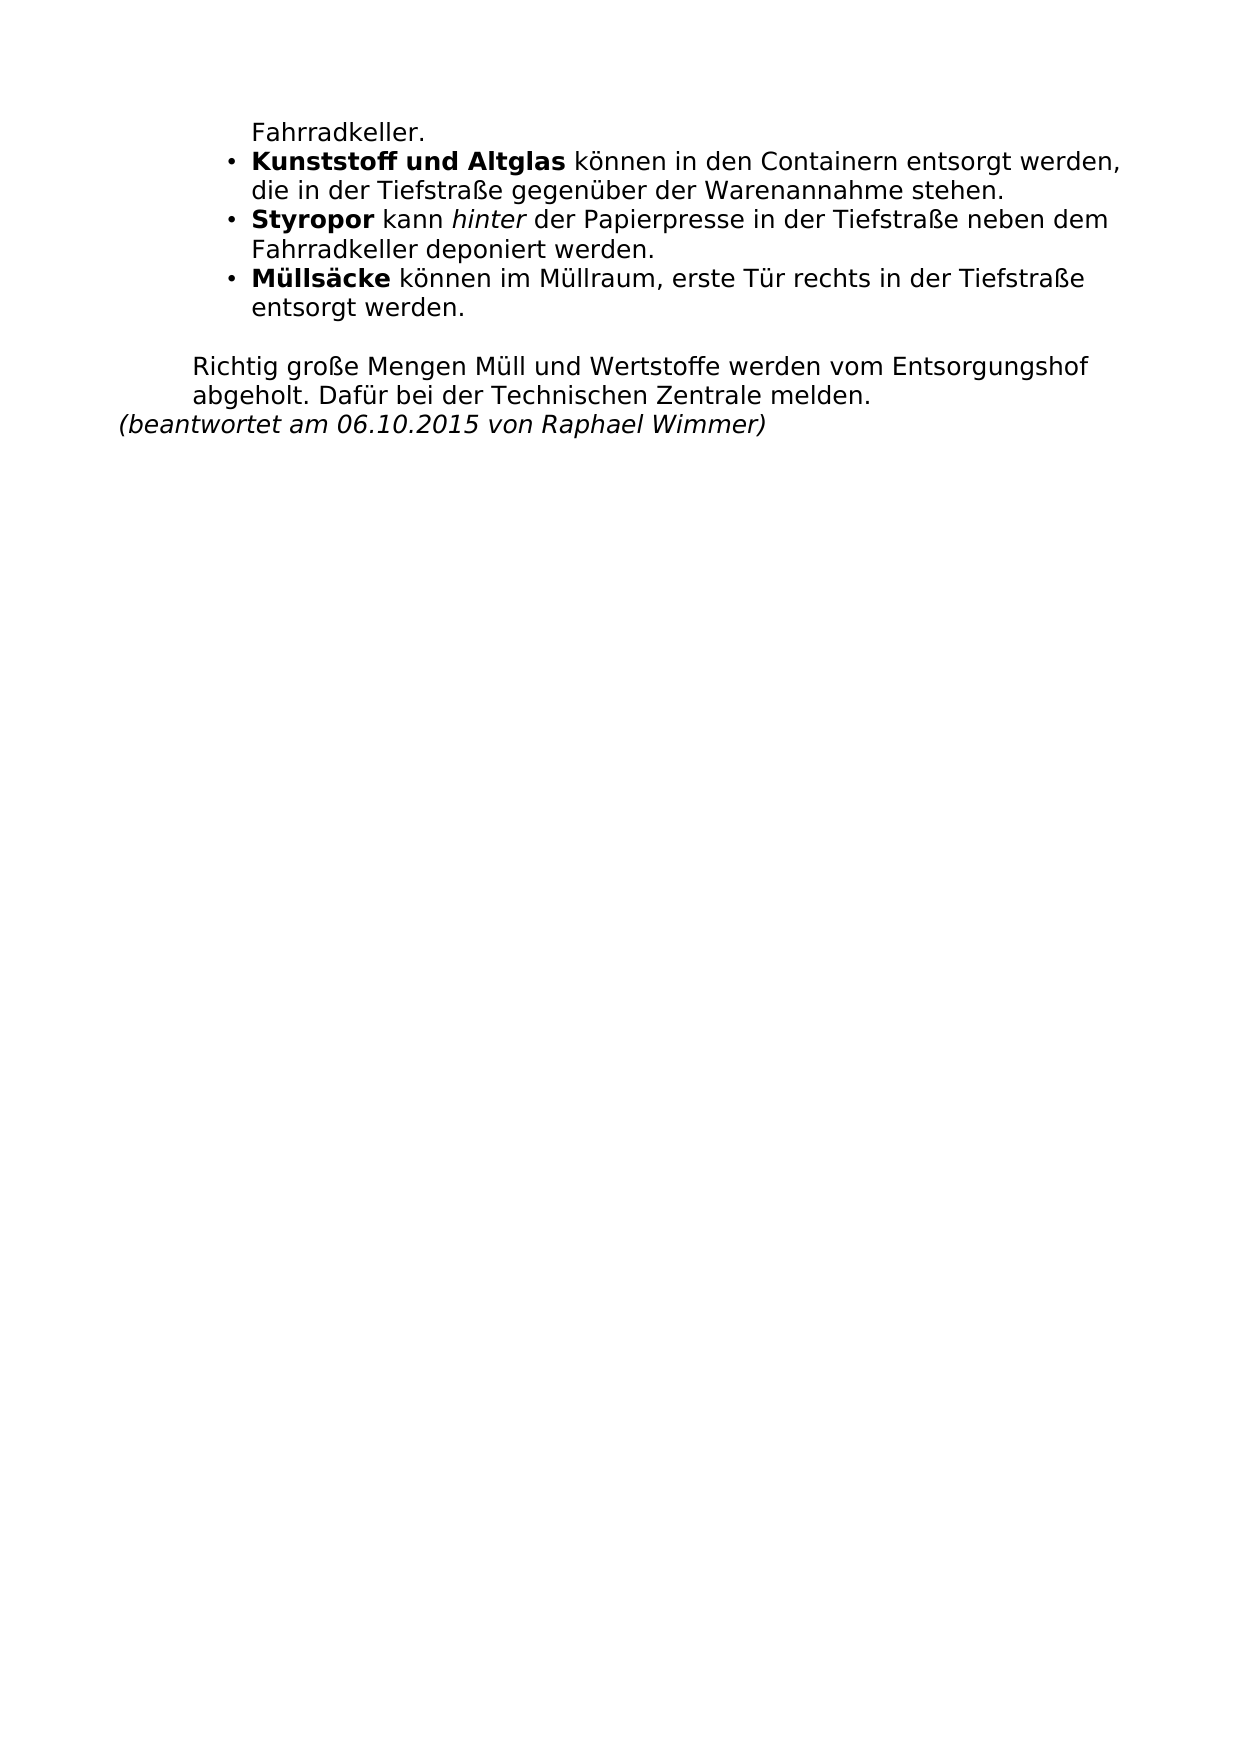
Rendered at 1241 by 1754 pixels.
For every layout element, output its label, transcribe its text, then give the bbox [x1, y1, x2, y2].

text (beantwortet am 06.10.2015 von Raphael Wimmer) [118, 410, 1122, 439]
list Kunststoff und Altglas können in den Containern entsorgt werden, die in der Tiefstraße gegenüber der Warenannahme stehen. [236, 147, 1122, 206]
list Müllsäcke können im Müllraum, erste Tür rechts in der Tiefstraße entsorgt werden. [236, 264, 1122, 322]
list Fahrradkeller. [236, 118, 1122, 147]
list Richtig große Mengen Müll und Wertstoffe werden vom Entsorgungshof abgeholt. Dafür bei der Technischen Zentrale melden. [177, 352, 1122, 410]
list Styropor kann hinter der Papierpresse in der Tiefstraße neben dem Fahrradkeller deponiert werden. [236, 206, 1122, 264]
